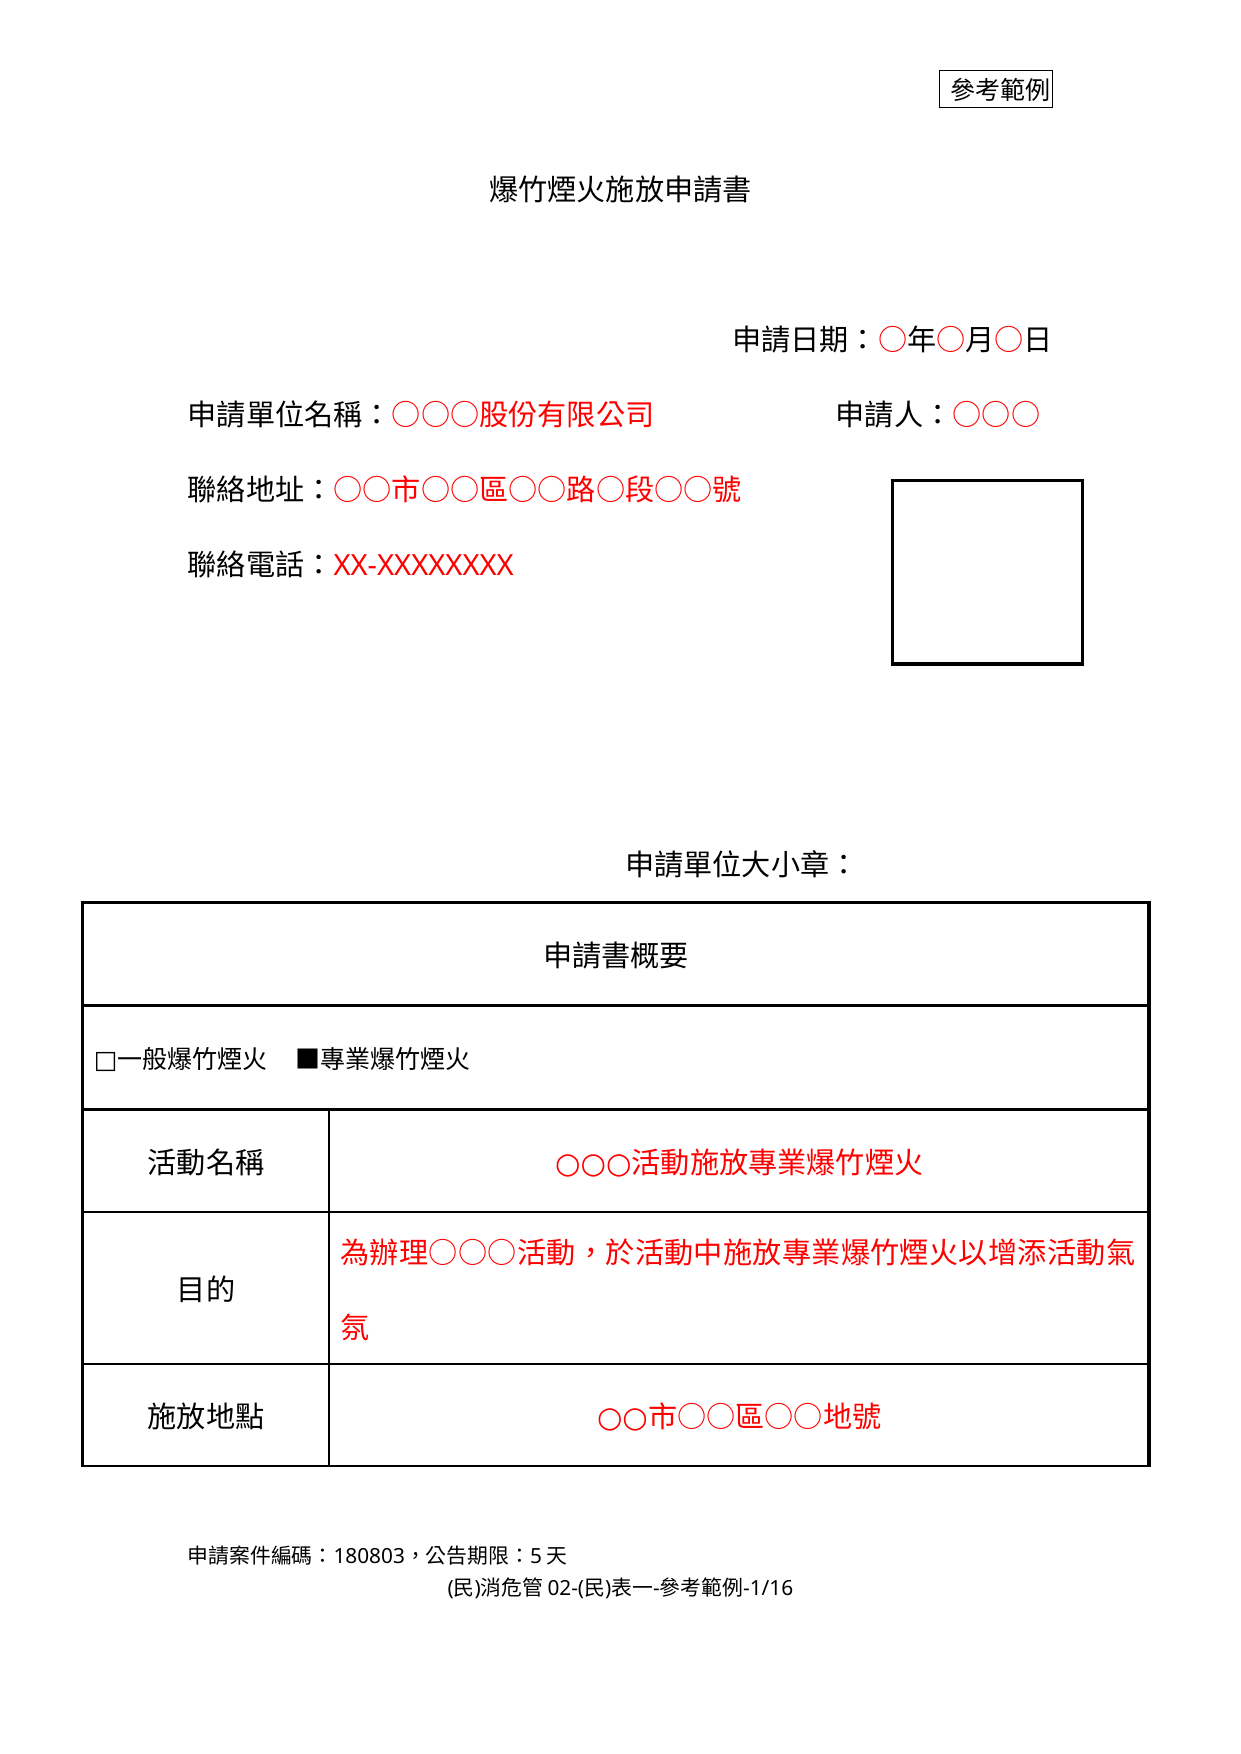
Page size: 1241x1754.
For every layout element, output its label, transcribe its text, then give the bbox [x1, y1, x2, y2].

table_cell 為辦理○○○活動，於活動中施放專業爆竹煙火以增添活動氣氛 [330, 1213, 1147, 1363]
text 申請單位大小章： [187, 826, 1053, 901]
table_cell 目的 [84, 1213, 328, 1363]
table_cell ○○市○○區○○地號 [330, 1365, 1147, 1465]
table_cell 施放地點 [84, 1365, 328, 1465]
text 爆竹煙火施放申請書 [187, 151, 1053, 226]
text 申請日期：○年○月○日 [187, 301, 1053, 376]
table_header 申請書概要 [84, 904, 1147, 1004]
text [894, 482, 1081, 662]
text 聯絡地址：○○市○○區○○路○段○○號 [187, 451, 1053, 526]
table_cell 活動名稱 [84, 1111, 328, 1211]
text 申請單位名稱：○○○股份有限公司 申請人：○○○ [187, 376, 1053, 451]
text 聯絡電話：XX-XXXXXXXX [187, 526, 891, 601]
table_header 參考範例 [940, 71, 1052, 107]
table_cell □一般爆竹煙火 ■專業爆竹煙火 [84, 1007, 1147, 1108]
table_cell ○○○活動施放專業爆竹煙火 [330, 1111, 1147, 1211]
